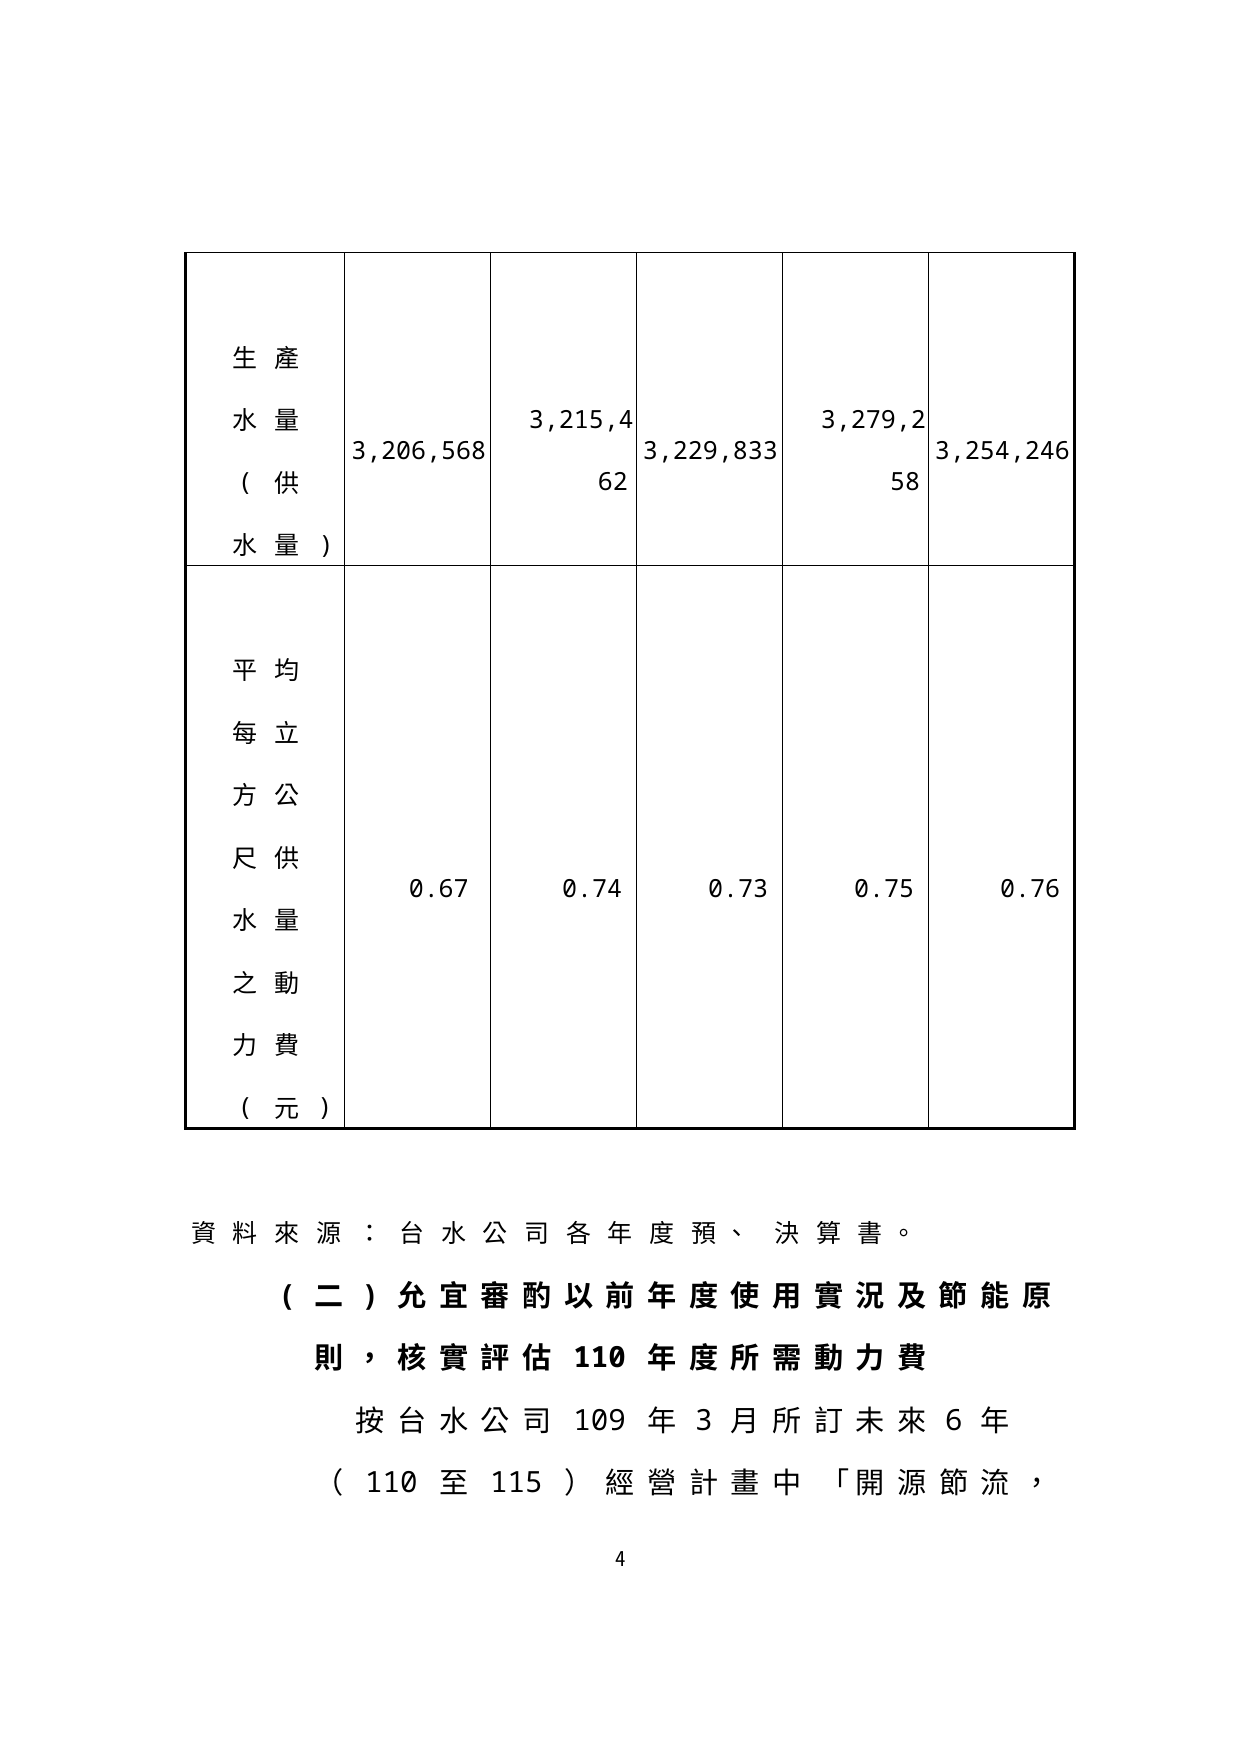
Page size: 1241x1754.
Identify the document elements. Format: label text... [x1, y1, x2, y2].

table_cell 平均每立方公尺供水量之動力費(元) [187, 566, 344, 1127]
table_cell 3,279,258 [783, 253, 928, 564]
table_cell 3,229,833 [637, 253, 782, 564]
text 按台水公司109年3月所訂未來6年（110至115）經營計畫中「開源節流， [271, 1377, 1058, 1502]
table_cell 0.74 [491, 566, 636, 1127]
table_cell 3,215,462 [491, 253, 636, 564]
text 資料來源：台水公司各年度預、決算書。 [183, 1189, 1058, 1252]
table_cell 3,206,568 [345, 253, 490, 564]
table_cell 0.75 [783, 566, 928, 1127]
text (二)允宜審酌以前年度使用實況及節能原則，核實評估110年度所需動力費 [242, 1252, 1058, 1377]
table_cell 0.76 [929, 566, 1073, 1127]
table_cell 0.67 [345, 566, 490, 1127]
table_cell 3,254,246 [929, 253, 1073, 564]
table_cell 生產水量 (供水量) [187, 253, 344, 564]
table_cell 0.73 [637, 566, 782, 1127]
